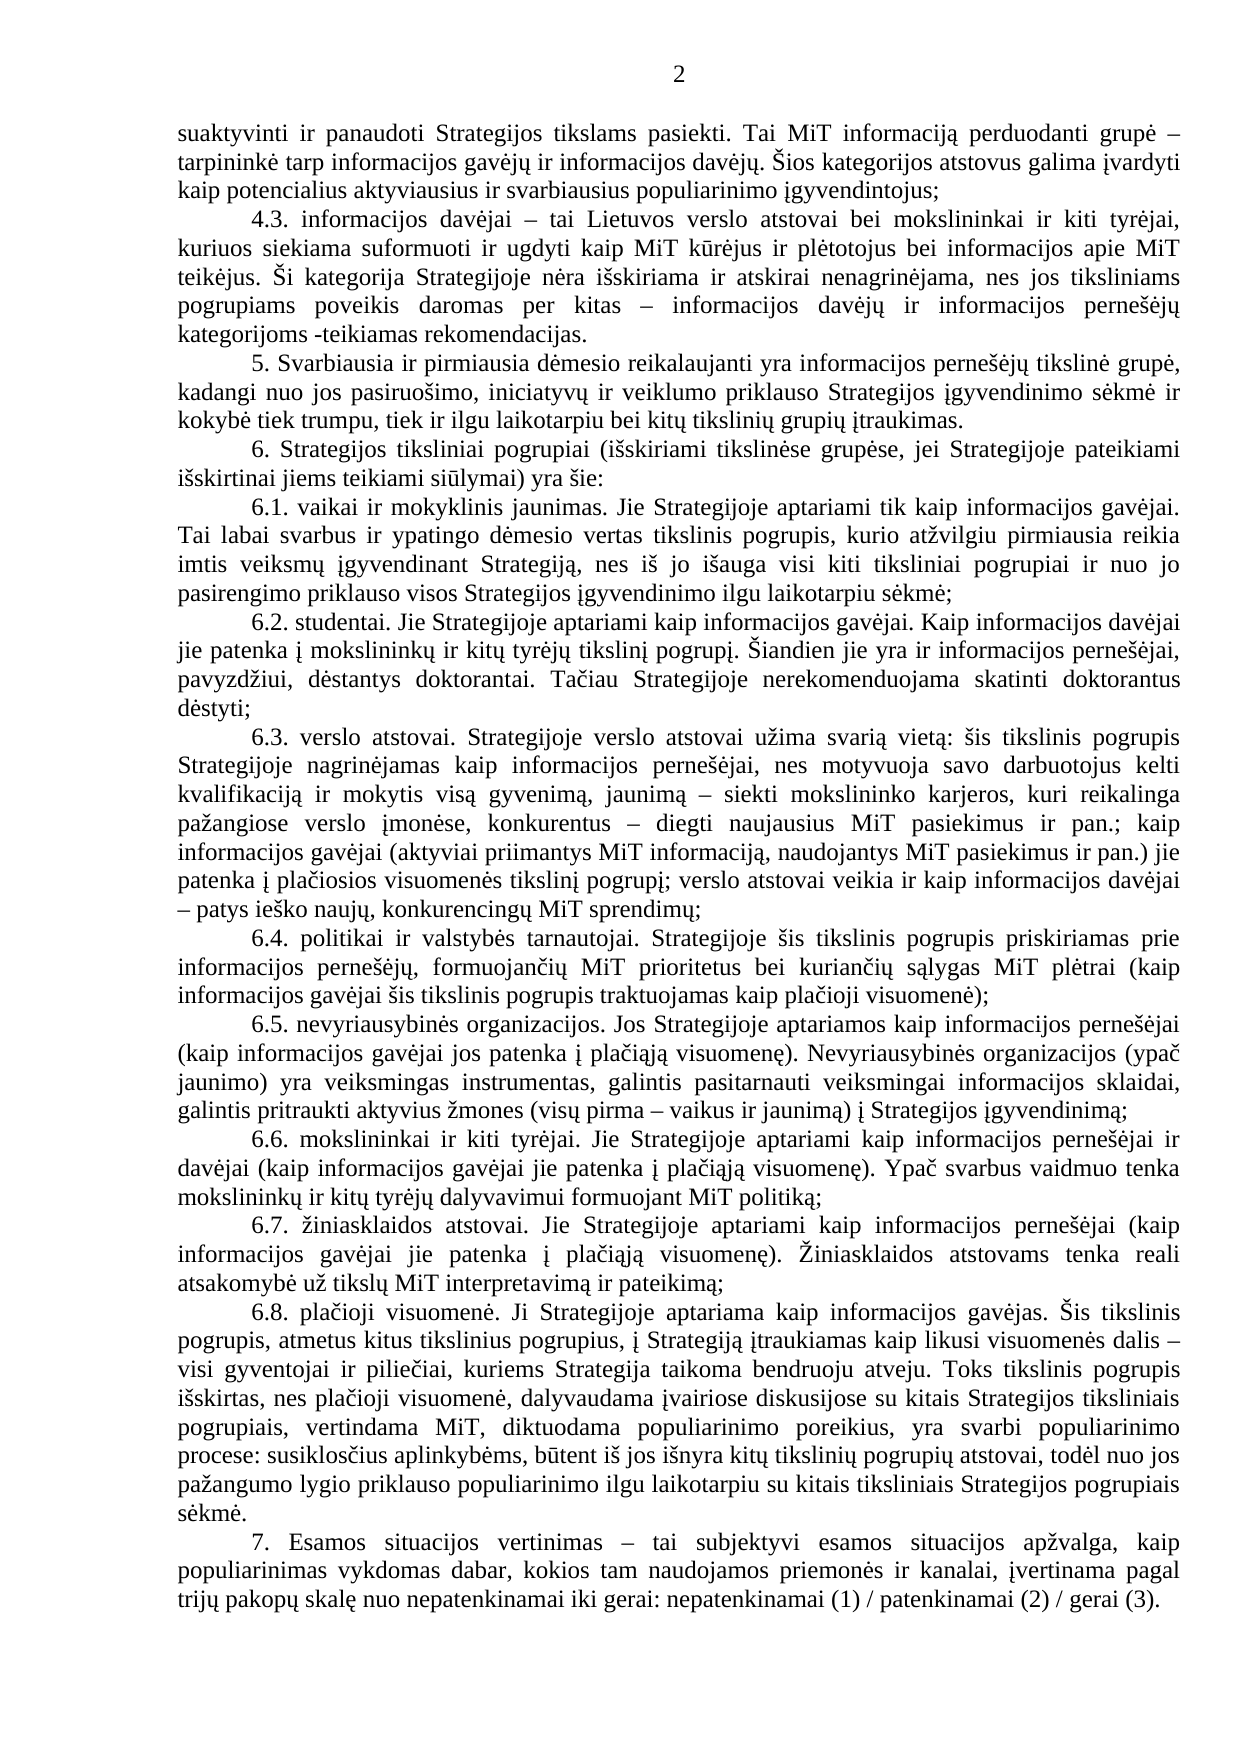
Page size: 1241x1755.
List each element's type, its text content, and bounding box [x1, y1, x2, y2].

text 6.5. nevyriausybinės organizacijos. Jos Strategijoje aptariamos kaip informacijos pernešėjai (kaip informacijos gavėjai jos patenka į plačiąją visuomenę). Nevyriausybinės organizacijos (ypač jaunimo) yra veiksmingas instrumentas, galintis pasitarnauti veiksmingai informacijos sklaidai, galintis pritraukti aktyvius žmones (visų pirma – vaikus ir jaunimą) į Strategijos įgyvendinimą; [177, 1009, 1181, 1124]
text 6.7. žiniasklaidos atstovai. Jie Strategijoje aptariami kaip informacijos pernešėjai (kaip informacijos gavėjai jie patenka į plačiąją visuomenę). Žiniasklaidos atstovams tenka reali atsakomybė už tikslų MiT interpretavimą ir pateikimą; [177, 1211, 1181, 1297]
text 4.3. informacijos davėjai – tai Lietuvos verslo atstovai bei mokslininkai ir kiti tyrėjai, kuriuos siekiama suformuoti ir ugdyti kaip MiT kūrėjus ir plėtotojus bei informacijos apie MiT teikėjus. Ši kategorija Strategijoje nėra išskiriama ir atskirai nenagrinėjama, nes jos tiksliniams pogrupiams poveikis daromas per kitas – informacijos davėjų ir informacijos pernešėjų kategorijoms -teikiamas rekomendacijas. [177, 204, 1181, 348]
text 7. Esamos situacijos vertinimas – tai subjektyvi esamos situacijos apžvalga, kaip populiarinimas vykdomas dabar, kokios tam naudojamos priemonės ir kanalai, įvertinama pagal trijų pakopų skalę nuo nepatenkinamai iki gerai: nepatenkinamai (1) / patenkinamai (2) / gerai (3). [177, 1527, 1181, 1613]
text 6.3. verslo atstovai. Strategijoje verslo atstovai užima svarią vietą: šis tikslinis pogrupis Strategijoje nagrinėjamas kaip informacijos pernešėjai, nes motyvuoja savo darbuotojus kelti kvalifikaciją ir mokytis visą gyvenimą, jaunimą – siekti mokslininko karjeros, kuri reikalinga pažangiose verslo įmonėse, konkurentus – diegti naujausius MiT pasiekimus ir pan.; kaip informacijos gavėjai (aktyviai priimantys MiT informaciją, naudojantys MiT pasiekimus ir pan.) jie patenka į plačiosios visuomenės tikslinį pogrupį; verslo atstovai veikia ir kaip informacijos davėjai – patys ieško naujų, konkurencingų MiT sprendimų; [177, 722, 1181, 923]
text 6.4. politikai ir valstybės tarnautojai. Strategijoje šis tikslinis pogrupis priskiriamas prie informacijos pernešėjų, formuojančių MiT prioritetus bei kuriančių sąlygas MiT plėtrai (kaip informacijos gavėjai šis tikslinis pogrupis traktuojamas kaip plačioji visuomenė); [177, 923, 1181, 1009]
text 6. Strategijos tiksliniai pogrupiai (išskiriami tikslinėse grupėse, jei Strategijoje pateikiami išskirtinai jiems teikiami siūlymai) yra šie: [177, 434, 1181, 492]
text 6.8. plačioji visuomenė. Ji Strategijoje aptariama kaip informacijos gavėjas. Šis tikslinis pogrupis, atmetus kitus tikslinius pogrupius, į Strategiją įtraukiamas kaip likusi visuomenės dalis – visi gyventojai ir piliečiai, kuriems Strategija taikoma bendruoju atveju. Toks tikslinis pogrupis išskirtas, nes plačioji visuomenė, dalyvaudama įvairiose diskusijose su kitais Strategijos tiksliniais pogrupiais, vertindama MiT, diktuodama populiarinimo poreikius, yra svarbi populiarinimo procese: susiklosčius aplinkybėms, būtent iš jos išnyra kitų tikslinių pogrupių atstovai, todėl nuo jos pažangumo lygio priklauso populiarinimo ilgu laikotarpiu su kitais tiksliniais Strategijos pogrupiais sėkmė. [177, 1297, 1181, 1527]
text suaktyvinti ir panaudoti Strategijos tikslams pasiekti. Tai MiT informaciją perduodanti grupė – tarpininkė tarp informacijos gavėjų ir informacijos davėjų. Šios kategorijos atstovus galima įvardyti kaip potencialius aktyviausius ir svarbiausius populiarinimo įgyvendintojus; [177, 118, 1181, 204]
text 5. Svarbiausia ir pirmiausia dėmesio reikalaujanti yra informacijos pernešėjų tikslinė grupė, kadangi nuo jos pasiruošimo, iniciatyvų ir veiklumo priklauso Strategijos įgyvendinimo sėkmė ir kokybė tiek trumpu, tiek ir ilgu laikotarpiu bei kitų tikslinių grupių įtraukimas. [177, 348, 1181, 434]
text 6.6. mokslininkai ir kiti tyrėjai. Jie Strategijoje aptariami kaip informacijos pernešėjai ir davėjai (kaip informacijos gavėjai jie patenka į plačiąją visuomenę). Ypač svarbus vaidmuo tenka mokslininkų ir kitų tyrėjų dalyvavimui formuojant MiT politiką; [177, 1124, 1181, 1211]
text 6.1. vaikai ir mokyklinis jaunimas. Jie Strategijoje aptariami tik kaip informacijos gavėjai. Tai labai svarbus ir ypatingo dėmesio vertas tikslinis pogrupis, kurio atžvilgiu pirmiausia reikia imtis veiksmų įgyvendinant Strategiją, nes iš jo išauga visi kiti tiksliniai pogrupiai ir nuo jo pasirengimo priklauso visos Strategijos įgyvendinimo ilgu laikotarpiu sėkmė; [177, 492, 1181, 607]
text 6.2. studentai. Jie Strategijoje aptariami kaip informacijos gavėjai. Kaip informacijos davėjai jie patenka į mokslininkų ir kitų tyrėjų tikslinį pogrupį. Šiandien jie yra ir informacijos pernešėjai, pavyzdžiui, dėstantys doktorantai. Tačiau Strategijoje nerekomenduojama skatinti doktorantus dėstyti; [177, 607, 1181, 722]
